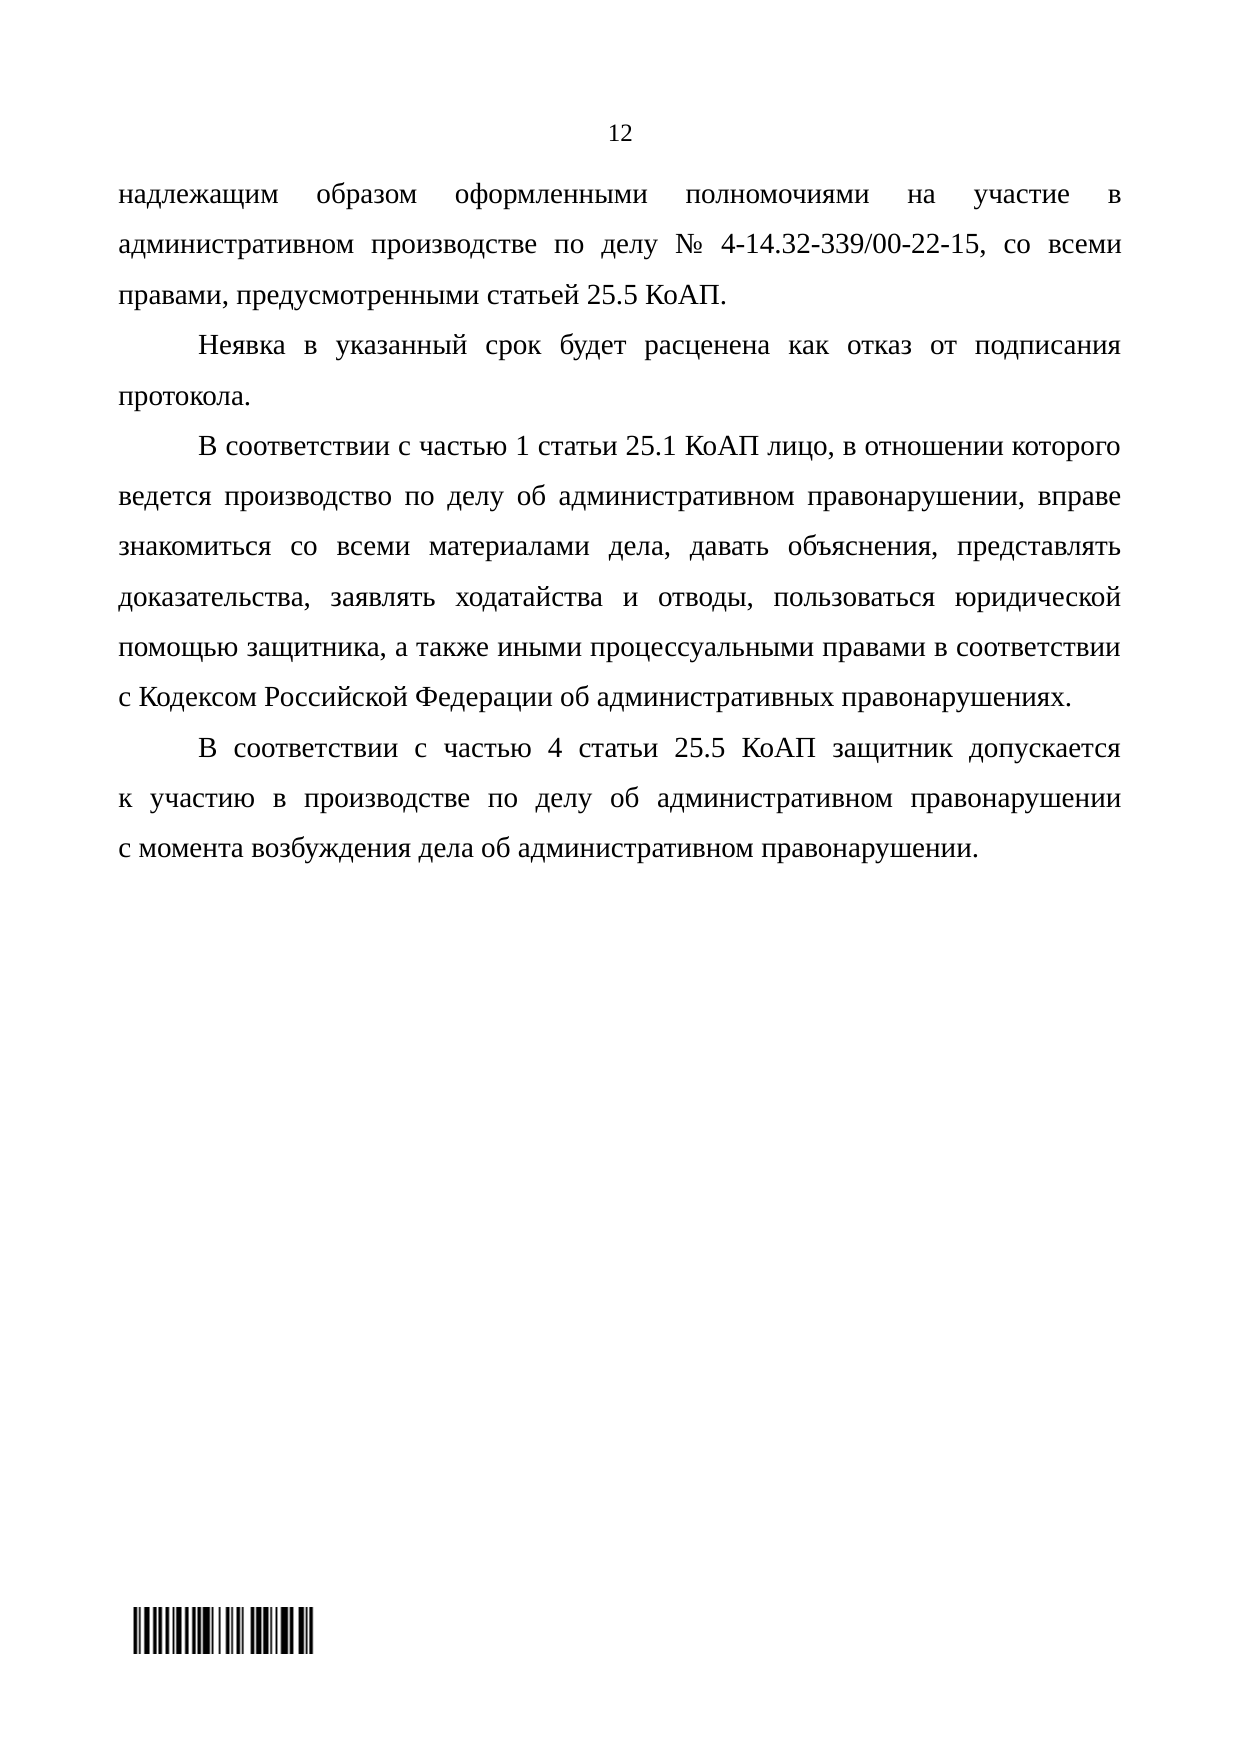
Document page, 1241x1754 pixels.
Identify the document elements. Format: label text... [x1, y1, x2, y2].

picture [118, 1607, 331, 1654]
text надлежащим образом оформленными полномочиями на участие в административном производстве по делу № 4-14.32-339/00-22-15, со всеми правами, предусмотренными статьей 25.5 КоАП. [118, 176, 1122, 311]
text Неявка в указанный срок будет расценена как отказ от подписания протокола. [118, 327, 1122, 411]
text В соответствии с частью 4 статьи 25.5 КоАП защитник допускается к участию в производстве по делу об административном правонарушении с момента возбуждения дела об административном правонарушении. [118, 730, 1122, 864]
text В соответствии с частью 1 статьи 25.1 КоАП лицо, в отношении которого ведется производство по делу об административном правонарушении, вправе знакомиться со всеми материалами дела, давать объяснения, представлять доказательства, заявлять ходатайства и отводы, пользоваться юридической помощью защитника, а также иными процессуальными правами в соответствии с Кодексом Российской Федерации об административных правонарушениях. [118, 428, 1122, 713]
